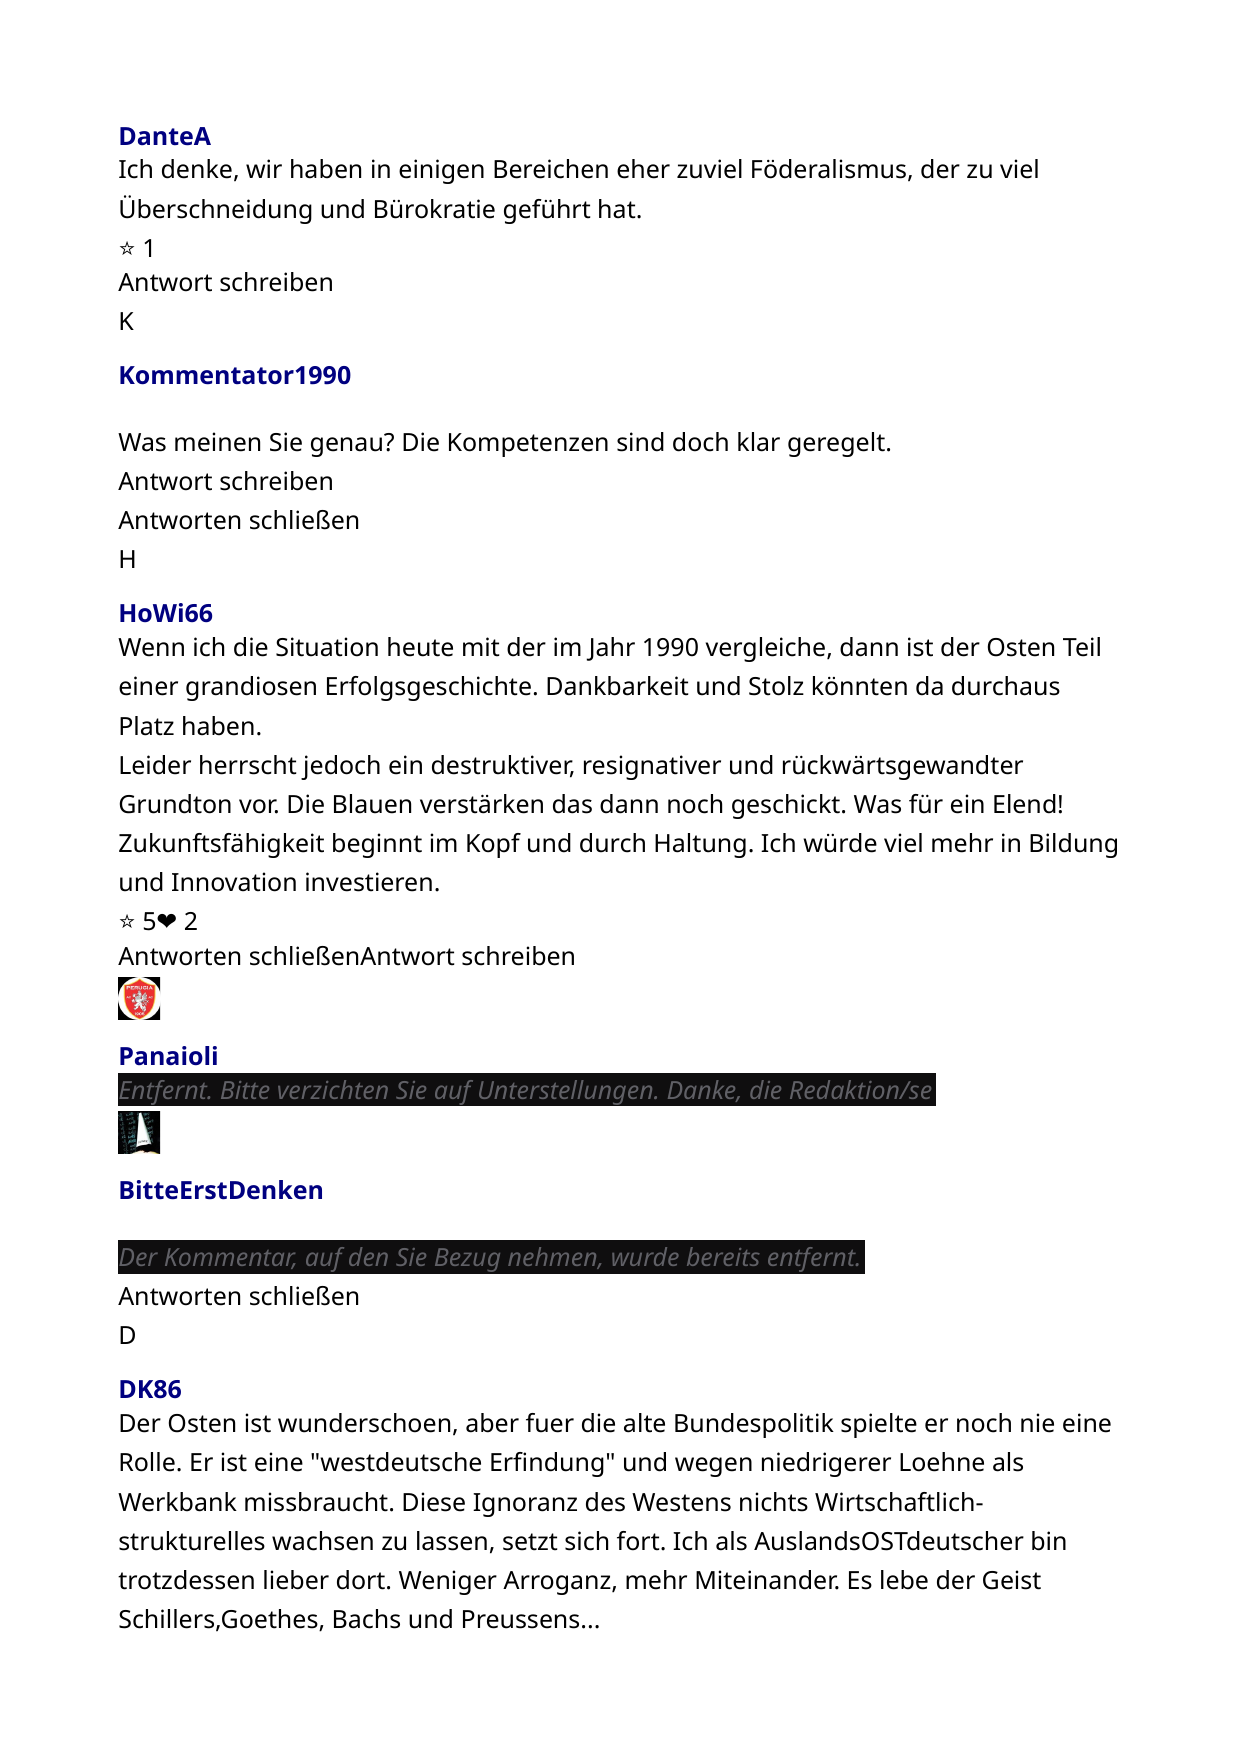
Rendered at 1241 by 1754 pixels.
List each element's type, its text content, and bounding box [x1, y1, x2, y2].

subtitle DanteA [118, 118, 1122, 152]
text Was meinen Sie genau? Die Kompetenzen sind doch klar geregelt. [118, 424, 1122, 459]
text Antwort schreiben [118, 264, 1122, 299]
text Antwort schreiben [118, 464, 1122, 498]
text Antworten schließenAntwort schreiben [118, 938, 1122, 972]
text Der Kommentar, auf den Sie Bezug nehmen, wurde bereits entfernt. [118, 1240, 1122, 1274]
picture [118, 977, 161, 1020]
text Entfernt. Bitte verzichten Sie auf Unterstellungen. Danke, die Redaktion/se [118, 1072, 1122, 1106]
text K [118, 304, 1122, 338]
text Wenn ich die Situation heute mit der im Jahr 1990 vergleiche, dann ist der Osten Teil einer grandiosen Erfolgsgeschichte. Dankbarkeit und Stolz könnten da durchaus Platz haben. [118, 630, 1122, 742]
subtitle BitteErstDenken [118, 1173, 1122, 1207]
text Antworten schließen [118, 503, 1122, 537]
text Antworten schließen [118, 1279, 1122, 1313]
text Leider herrscht jedoch ein destruktiver, resignativer und rückwärtsgewandter Grundton vor. Die Blauen verstärken das dann noch geschickt. Was für ein Elend! [118, 747, 1122, 821]
text Der Osten ist wunderschoen, aber fuer die alte Bundespolitik spielte er noch nie eine Rolle. Er ist eine "westdeutsche Erfindung" und wegen niedrigerer Loehne als Werkbank missbraucht. Diese Ignoranz des Westens nichts Wirtschaftlich-strukturelles wachsen zu lassen, setzt sich fort. Ich als AuslandsOSTdeutscher bin trotzdessen lieber dort. Weniger Arroganz, mehr Miteinander. Es lebe der Geist Schillers,Goethes, Bachs und Preussens... [118, 1406, 1122, 1636]
text ⭐️ 1 [118, 231, 1122, 264]
subtitle HoWi66 [118, 596, 1122, 630]
text Zukunftsfähigkeit beginnt im Kopf und durch Haltung. Ich würde viel mehr in Bildung und Innovation investieren. [118, 826, 1122, 899]
picture [118, 1111, 161, 1154]
text ⭐️ 5❤️ 2 [118, 904, 1122, 938]
subtitle Kommentator1990 [118, 357, 1122, 392]
subtitle DK86 [118, 1372, 1122, 1406]
text Ich denke, wir haben in einigen Bereichen eher zuviel Föderalismus, der zu viel Überschneidung und Bürokratie geführt hat. [118, 152, 1122, 225]
text D [118, 1318, 1122, 1352]
subtitle Panaioli [118, 1038, 1122, 1072]
text H [118, 542, 1122, 576]
